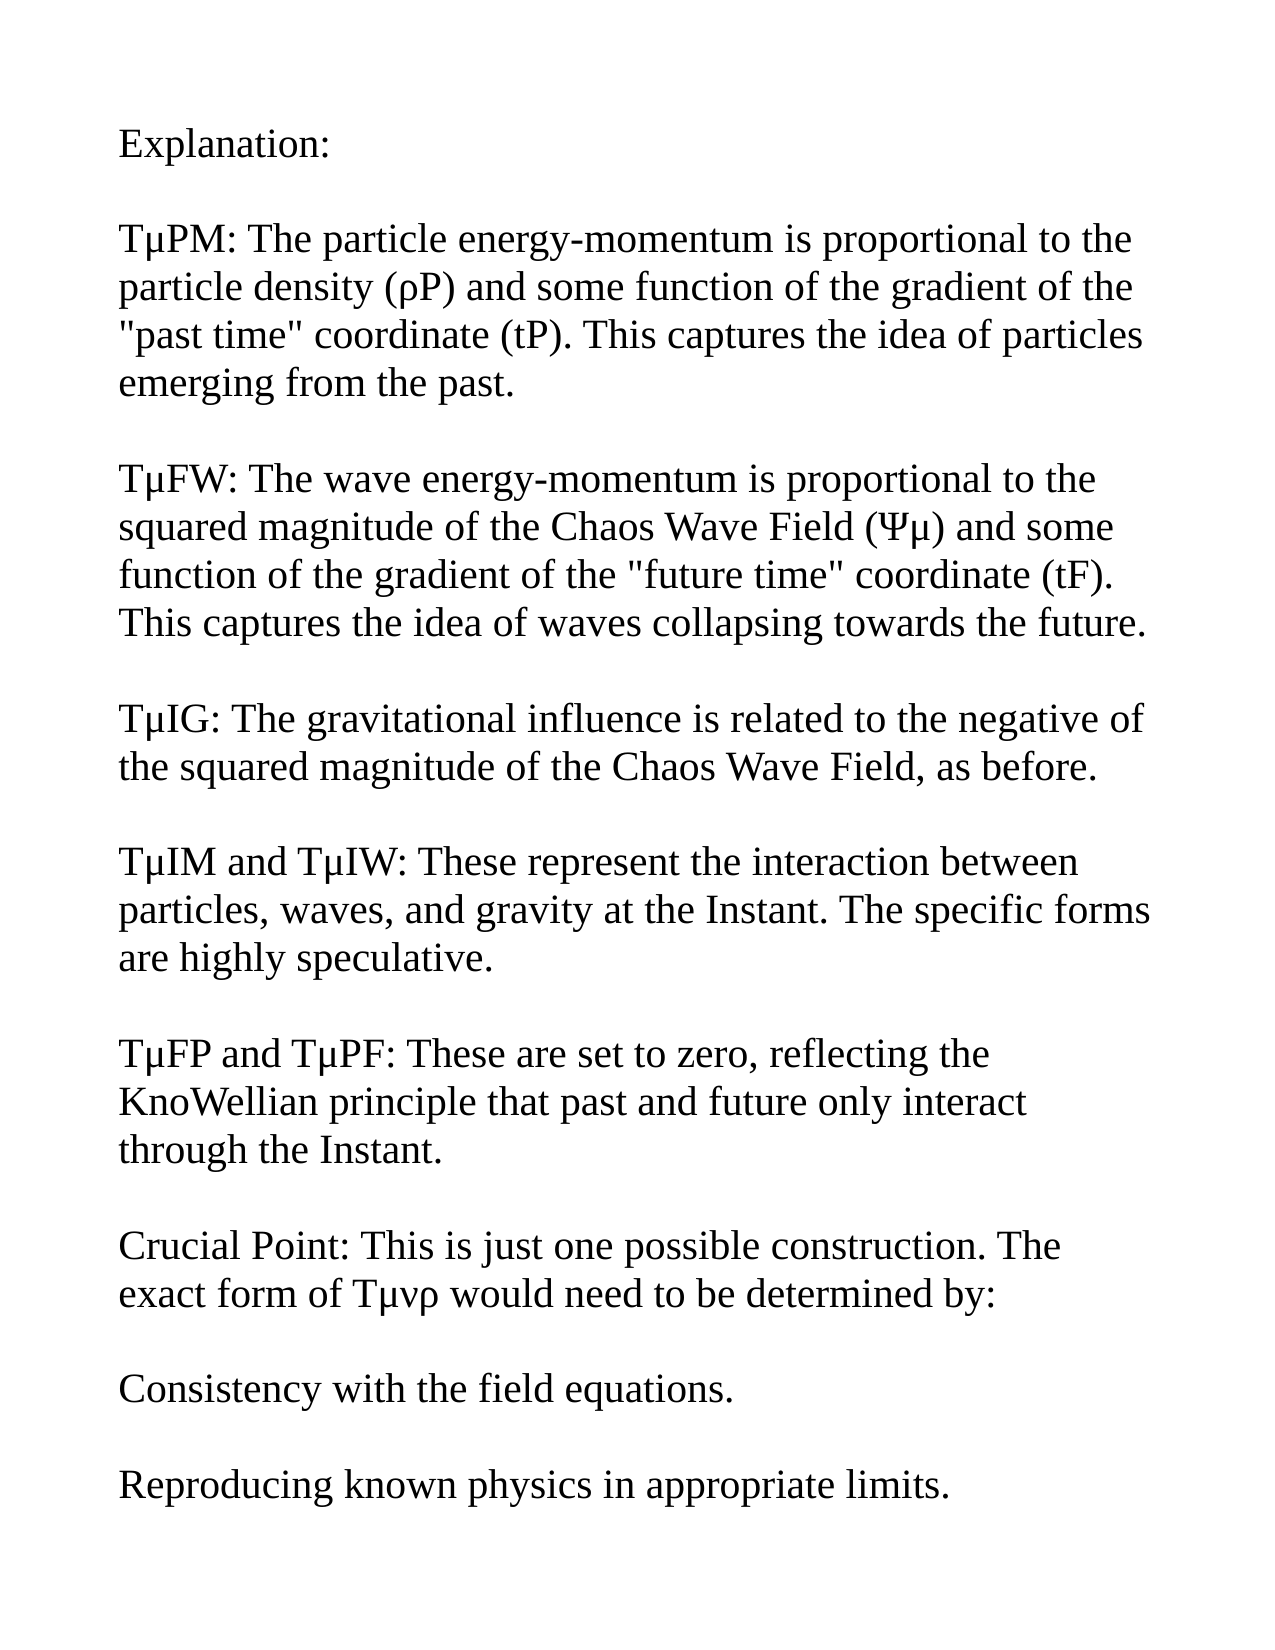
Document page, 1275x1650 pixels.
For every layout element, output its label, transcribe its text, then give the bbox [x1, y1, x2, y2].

text Consistency with the field equations. [118, 1364, 1157, 1412]
text TμIG: The gravitational influence is related to the negative of the squared magnitude of the Chaos Wave Field, as before. [118, 693, 1157, 789]
text Reproducing known physics in appropriate limits. [118, 1460, 1157, 1508]
text Explanation: [118, 118, 1157, 166]
text TμFW: The wave energy-momentum is proportional to the squared magnitude of the Chaos Wave Field (Ψμ) and some function of the gradient of the "future time" coordinate (tF). This captures the idea of waves collapsing towards the future. [118, 453, 1157, 645]
text TμFP and TμPF: These are set to zero, reflecting the KnoWellian principle that past and future only interact through the Instant. [118, 1028, 1157, 1172]
text TμIM and TμIW: These represent the interaction between particles, waves, and gravity at the Instant. The specific forms are highly speculative. [118, 837, 1157, 981]
text TμPM: The particle energy-momentum is proportional to the particle density (ρP) and some function of the gradient of the "past time" coordinate (tP). This captures the idea of particles emerging from the past. [118, 214, 1157, 406]
text Crucial Point: This is just one possible construction. The exact form of Tμνρ would need to be determined by: [118, 1220, 1157, 1316]
